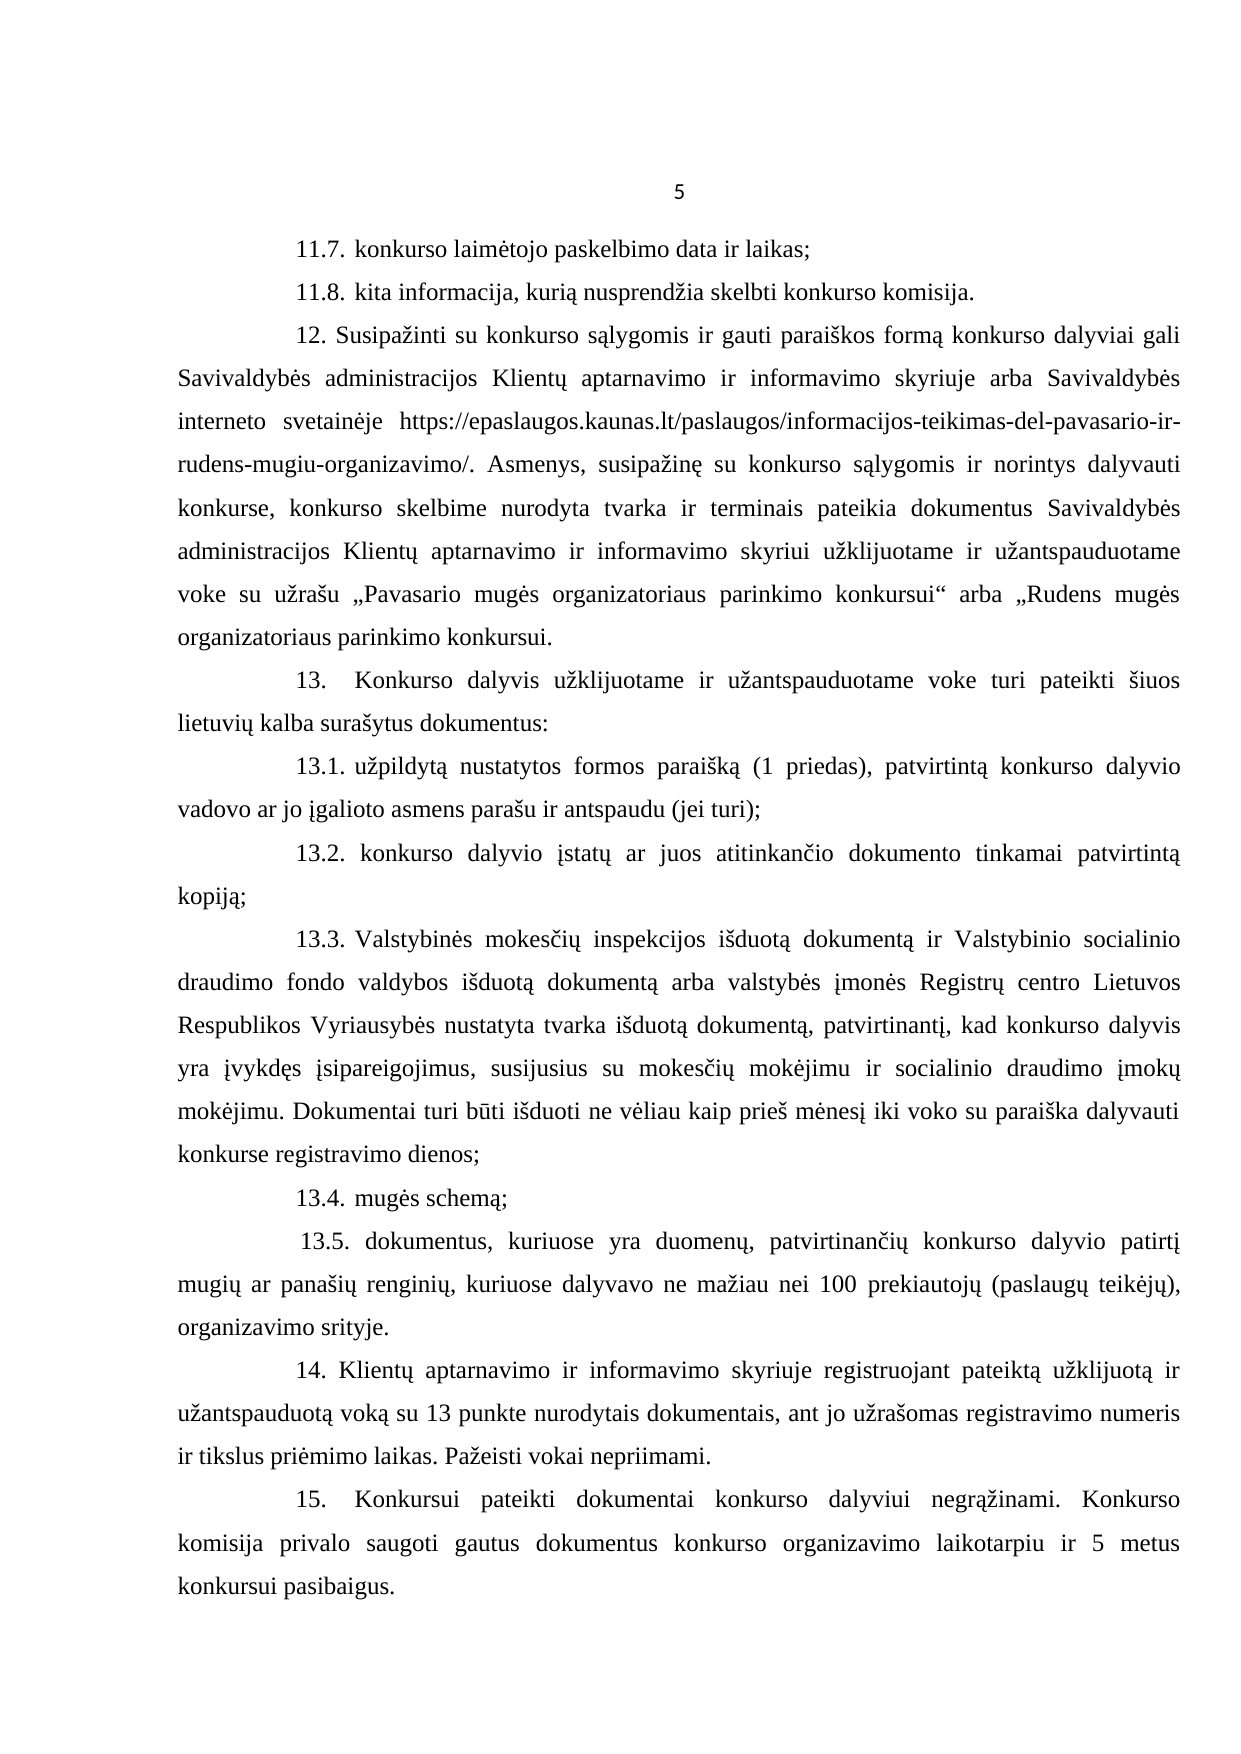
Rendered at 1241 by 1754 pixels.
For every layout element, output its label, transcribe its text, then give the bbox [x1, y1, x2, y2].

text 12. Susipažinti su konkurso sąlygomis ir gauti paraiškos formą konkurso dalyviai gali Savivaldybės administracijos Klientų aptarnavimo ir informavimo skyriuje arba Savivaldybės interneto svetainėje https://epaslaugos.kaunas.lt/paslaugos/informacijos-teikimas-del-pavasario-ir-rudens-mugiu-organizavimo/. Asmenys, susipažinę su konkurso sąlygomis ir norintys dalyvauti konkurse, konkurso skelbime nurodyta tvarka ir terminais pateikia dokumentus Savivaldybės administracijos Klientų aptarnavimo ir informavimo skyriui užklijuotame ir užantspauduotame voke su užrašu „Pavasario mugės organizatoriaus parinkimo konkursui“ arba „Rudens mugės organizatoriaus parinkimo konkursui. [177, 320, 1181, 651]
text 13.3. Valstybinės mokesčių inspekcijos išduotą dokumentą ir Valstybinio socialinio draudimo fondo valdybos išduotą dokumentą arba valstybės įmonės Registrų centro Lietuvos Respublikos Vyriausybės nustatyta tvarka išduotą dokumentą, patvirtinantį, kad konkurso dalyvis yra įvykdęs įsipareigojimus, susijusius su mokesčių mokėjimu ir socialinio draudimo įmokų mokėjimu. Dokumentai turi būti išduoti ne vėliau kaip prieš mėnesį iki voko su paraiška dalyvauti konkurse registravimo dienos; [177, 924, 1181, 1168]
text 11.7. konkurso laimėtojo paskelbimo data ir laikas; [177, 234, 1181, 263]
text 13.5. dokumentus, kuriuose yra duomenų, patvirtinančių konkurso dalyvio patirtį mugių ar panašių renginių, kuriuose dalyvavo ne mažiau nei 100 prekiautojų (paslaugų teikėjų), organizavimo srityje. [177, 1226, 1181, 1341]
text 14. Klientų aptarnavimo ir informavimo skyriuje registruojant pateiktą užklijuotą ir užantspauduotą voką su 13 punkte nurodytais dokumentais, ant jo užrašomas registravimo numeris ir tikslus priėmimo laikas. Pažeisti vokai nepriimami. [177, 1355, 1181, 1470]
text 13. Konkurso dalyvis užklijuotame ir užantspauduotame voke turi pateikti šiuos lietuvių kalba surašytus dokumentus: [177, 665, 1181, 737]
text 13.1. užpildytą nustatytos formos paraišką (1 priedas), patvirtintą konkurso dalyvio vadovo ar jo įgalioto asmens parašu ir antspaudu (jei turi); [177, 751, 1181, 823]
text 15. Konkursui pateikti dokumentai konkurso dalyviui negrąžinami. Konkurso komisija privalo saugoti gautus dokumentus konkurso organizavimo laikotarpiu ir 5 metus konkursui pasibaigus. [177, 1484, 1181, 1599]
text 13.2. konkurso dalyvio įstatų ar juos atitinkančio dokumento tinkamai patvirtintą kopiją; [177, 838, 1181, 909]
text 11.8. kita informacija, kurią nusprendžia skelbti konkurso komisija. [177, 277, 1181, 306]
text 13.4. mugės schemą; [177, 1183, 1181, 1211]
